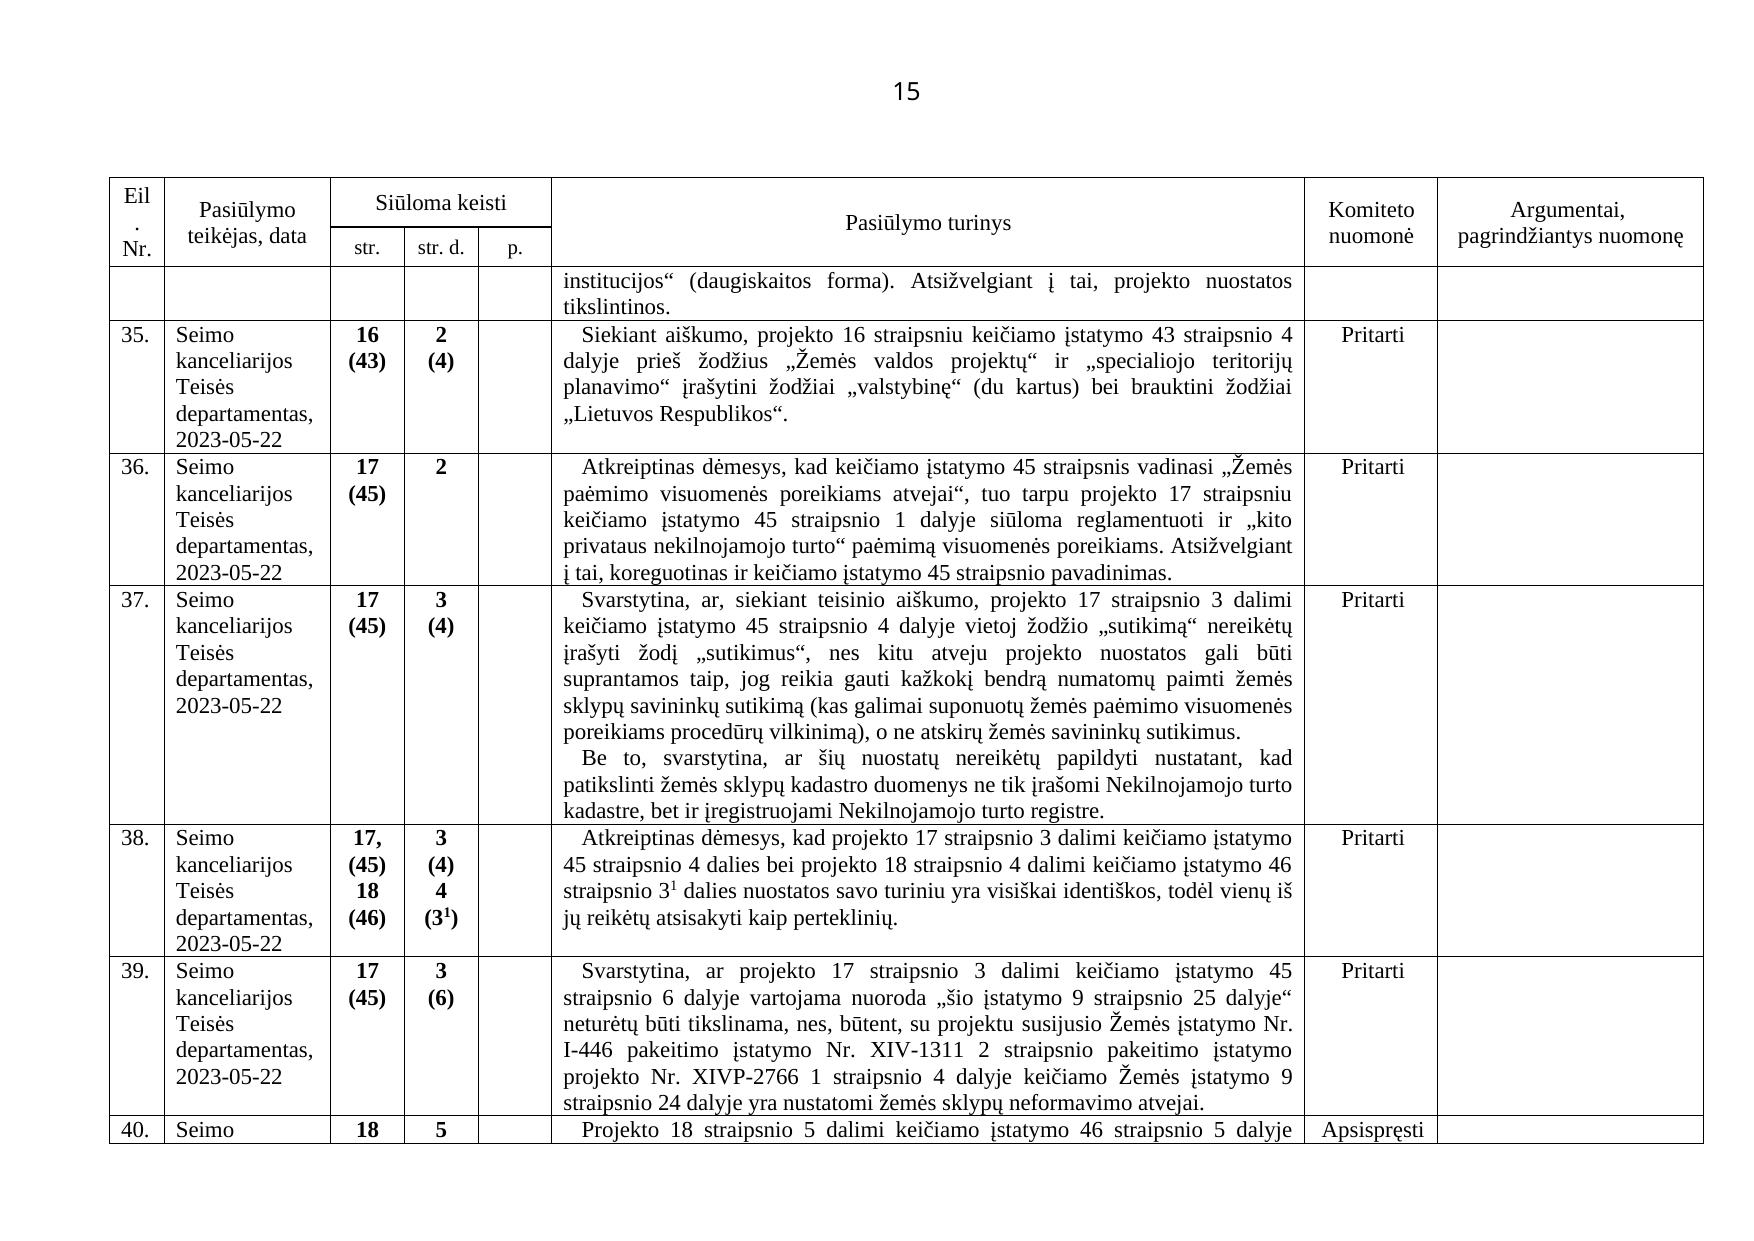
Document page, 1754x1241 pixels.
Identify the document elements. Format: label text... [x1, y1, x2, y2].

table_cell [110, 267, 164, 319]
table_cell 5 [405, 1116, 478, 1143]
table_cell Seimo kanceliarijos Teisės departamentas, 2023-05-22 [165, 825, 330, 956]
table_cell Seimo [165, 1116, 330, 1143]
table_cell p. [479, 228, 551, 266]
table_cell Pritarti [1305, 321, 1437, 452]
table_cell 39. [110, 957, 164, 1115]
table_cell [1438, 454, 1703, 585]
table_cell [1438, 586, 1703, 823]
table_cell 38. [110, 825, 164, 956]
table_cell 36. [110, 454, 164, 585]
table_cell 2 (4) [405, 321, 478, 452]
table_cell [1438, 267, 1703, 319]
table_cell [1438, 1116, 1703, 1143]
table_cell [479, 267, 551, 319]
table_cell Seimo kanceliarijos Teisės departamentas, 2023-05-22 [165, 454, 330, 585]
table_cell 3 (4) [405, 586, 478, 823]
table_cell Atkreiptinas dėmesys, kad projekto 17 straipsnio 3 dalimi keičiamo įstatymo 45 straipsnio 4 dalies bei projekto 18 straipsnio 4 dalimi keičiamo įstatymo 46 straipsnio 31 dalies nuostatos savo turiniu yra visiškai identiškos, todėl vienų iš jų reikėtų atsisakyti kaip perteklinių. [552, 825, 1304, 956]
table_header Eil. Nr. [110, 178, 164, 266]
table_cell Pritarti [1305, 586, 1437, 823]
table_cell [331, 267, 404, 319]
table_header Komiteto nuomonė [1305, 178, 1437, 266]
table_cell Projekto 18 straipsnio 5 dalimi keičiamo įstatymo 46 straipsnio 5 dalyje [552, 1116, 1304, 1143]
table_cell 3 (6) [405, 957, 478, 1115]
table_cell 17 (45) [331, 957, 404, 1115]
table_cell [479, 1116, 551, 1143]
table_cell Pritarti [1305, 957, 1437, 1115]
table_cell 2 [405, 454, 478, 585]
table_cell 17 (45) [331, 454, 404, 585]
table_cell Pritarti [1305, 825, 1437, 956]
table_header Pasiūlymo turinys [552, 178, 1304, 266]
table_cell institucijos“ (daugiskaitos forma). Atsižvelgiant į tai, projekto nuostatos tikslintinos. [552, 267, 1304, 319]
table_cell 37. [110, 586, 164, 823]
table_cell [479, 957, 551, 1115]
table_cell [405, 267, 478, 319]
table_cell [1438, 825, 1703, 956]
table_cell Seimo kanceliarijos Teisės departamentas, 2023-05-22 [165, 586, 330, 823]
table_cell 17, (45) 18 (46) [331, 825, 404, 956]
table_cell Svarstytina, ar, siekiant teisinio aiškumo, projekto 17 straipsnio 3 dalimi keičiamo įstatymo 45 straipsnio 4 dalyje vietoj žodžio „sutikimą“ nereikėtų įrašyti žodį „sutikimus“, nes kitu atveju projekto nuostatos gali būti suprantamos taip, jog reikia gauti kažkokį bendrą numatomų paimti žemės sklypų savininkų sutikimą (kas galimai suponuotų žemės paėmimo visuomenės poreikiams procedūrų vilkinimą), o ne atskirų žemės savininkų sutikimus. Be to, svarstytina, ar šių nuostatų nereikėtų papildyti nustatant, kad patikslinti žemės sklypų kadastro duomenys ne tik įrašomi Nekilnojamojo turto kadastre, bet ir įregistruojami Nekilnojamojo turto registre. [552, 586, 1304, 823]
table_cell Seimo kanceliarijos Teisės departamentas, 2023-05-22 [165, 321, 330, 452]
table_cell [165, 267, 330, 319]
table_cell 40. [110, 1116, 164, 1143]
table_cell [1305, 267, 1437, 319]
table_cell [1438, 957, 1703, 1115]
table_cell Siekiant aiškumo, projekto 16 straipsniu keičiamo įstatymo 43 straipsnio 4 dalyje prieš žodžius „Žemės valdos projektų“ ir „specialiojo teritorijų planavimo“ įrašytini žodžiai „valstybinę“ (du kartus) bei brauktini žodžiai „Lietuvos Respublikos“. [552, 321, 1304, 452]
table_header Siūloma keisti [331, 178, 551, 226]
table_header Pasiūlymo teikėjas, data [165, 178, 330, 266]
table_cell Seimo kanceliarijos Teisės departamentas, 2023-05-22 [165, 957, 330, 1115]
table_cell [479, 454, 551, 585]
table_cell [1438, 321, 1703, 452]
table_cell 17 (45) [331, 586, 404, 823]
table_cell [479, 825, 551, 956]
table_cell 16 (43) [331, 321, 404, 452]
table_cell 3 (4) 4 (31) [405, 825, 478, 956]
table_cell 35. [110, 321, 164, 452]
table_cell [479, 586, 551, 823]
table_cell Apsispręsti [1305, 1116, 1437, 1143]
table_cell Svarstytina, ar projekto 17 straipsnio 3 dalimi keičiamo įstatymo 45 straipsnio 6 dalyje vartojama nuoroda „šio įstatymo 9 straipsnio 25 dalyje“ neturėtų būti tikslinama, nes, būtent, su projektu susijusio Žemės įstatymo Nr. I-446 pakeitimo įstatymo Nr. XIV-1311 2 straipsnio pakeitimo įstatymo projekto Nr. XIVP-2766 1 straipsnio 4 dalyje keičiamo Žemės įstatymo 9 straipsnio 24 dalyje yra nustatomi žemės sklypų neformavimo atvejai. [552, 957, 1304, 1115]
table_cell Pritarti [1305, 454, 1437, 585]
table_cell str. [331, 228, 404, 266]
table_cell Atkreiptinas dėmesys, kad keičiamo įstatymo 45 straipsnis vadinasi „Žemės paėmimo visuomenės poreikiams atvejai“, tuo tarpu projekto 17 straipsniu keičiamo įstatymo 45 straipsnio 1 dalyje siūloma reglamentuoti ir „kito privataus nekilnojamojo turto“ paėmimą visuomenės poreikiams. Atsižvelgiant į tai, koreguotinas ir keičiamo įstatymo 45 straipsnio pavadinimas. [552, 454, 1304, 585]
table_cell [479, 321, 551, 452]
table_cell 18 [331, 1116, 404, 1143]
table_header Argumentai, pagrindžiantys nuomonę [1438, 178, 1703, 266]
table_cell str. d. [405, 228, 478, 266]
